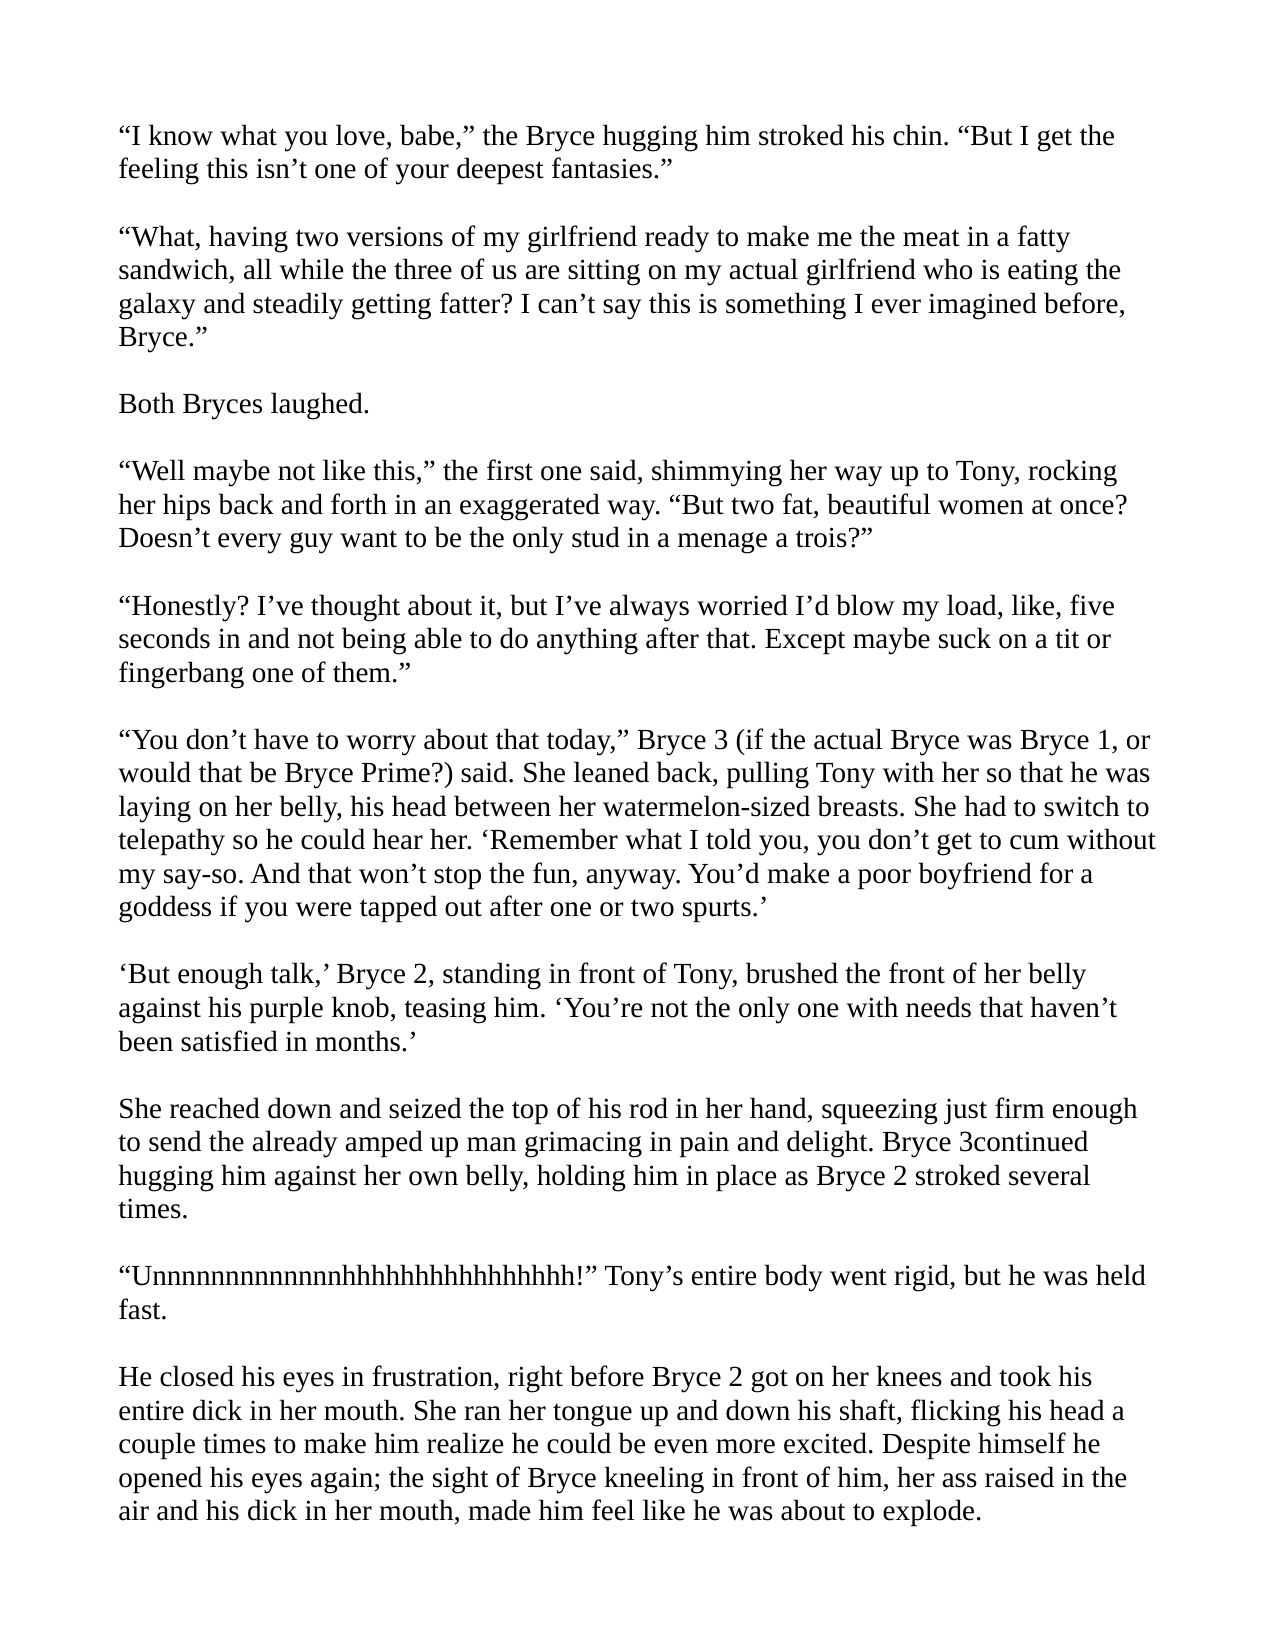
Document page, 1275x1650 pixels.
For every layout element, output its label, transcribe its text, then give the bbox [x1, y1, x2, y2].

text She reached down and seized the top of his rod in her hand, squeezing just firm enough to send the already amped up man grimacing in pain and delight. Bryce 3continued hugging him against her own belly, holding him in place as Bryce 2 stroked several times. [118, 1091, 1157, 1225]
text “You don’t have to worry about that today,” Bryce 3 (if the actual Bryce was Bryce 1, or would that be Bryce Prime?) said. She leaned back, pulling Tony with her so that he was laying on her belly, his head between her watermelon-sized breasts. She had to switch to telepathy so he could hear her. ‘Remember what I told you, you don’t get to cum without my say-so. And that won’t stop the fun, anyway. You’d make a poor boyfriend for a goddess if you were tapped out after one or two spurts.’ [118, 722, 1157, 923]
text “Well maybe not like this,” the first one said, shimmying her way up to Tony, rocking her hips back and forth in an exaggerated way. “But two fat, beautiful women at once? Doesn’t every guy want to be the only stud in a menage a trois?” [118, 453, 1157, 554]
text He closed his eyes in frustration, right before Bryce 2 got on her knees and took his entire dick in her mouth. She ran her tongue up and down his shaft, flicking his head a couple times to make him realize he could be even more excited. Despite himself he opened his eyes again; the sight of Bryce kneeling in front of him, her ass raised in the air and his dick in her mouth, made him feel like he was about to explode. [118, 1359, 1157, 1527]
text “Honestly? I’ve thought about it, but I’ve always worried I’d blow my load, like, five seconds in and not being able to do anything after that. Except maybe suck on a tit or fingerbang one of them.” [118, 588, 1157, 688]
text “Unnnnnnnnnnnnnhhhhhhhhhhhhhhhh!” Tony’s entire body went rigid, but he was held fast. [118, 1258, 1157, 1326]
text “What, having two versions of my girlfriend ready to make me the meat in a fatty sandwich, all while the three of us are sitting on my actual girlfriend who is eating the galaxy and steadily getting fatter? I can’t say this is something I ever imagined before, Bryce.” [118, 219, 1157, 353]
text Both Bryces laughed. [118, 386, 1157, 420]
text ‘But enough talk,’ Bryce 2, standing in front of Tony, brushed the front of her belly against his purple knob, teasing him. ‘You’re not the only one with needs that haven’t been satisfied in months.’ [118, 957, 1157, 1057]
text “I know what you love, babe,” the Bryce hugging him stroked his chin. “But I get the feeling this isn’t one of your deepest fantasies.” [118, 118, 1157, 185]
